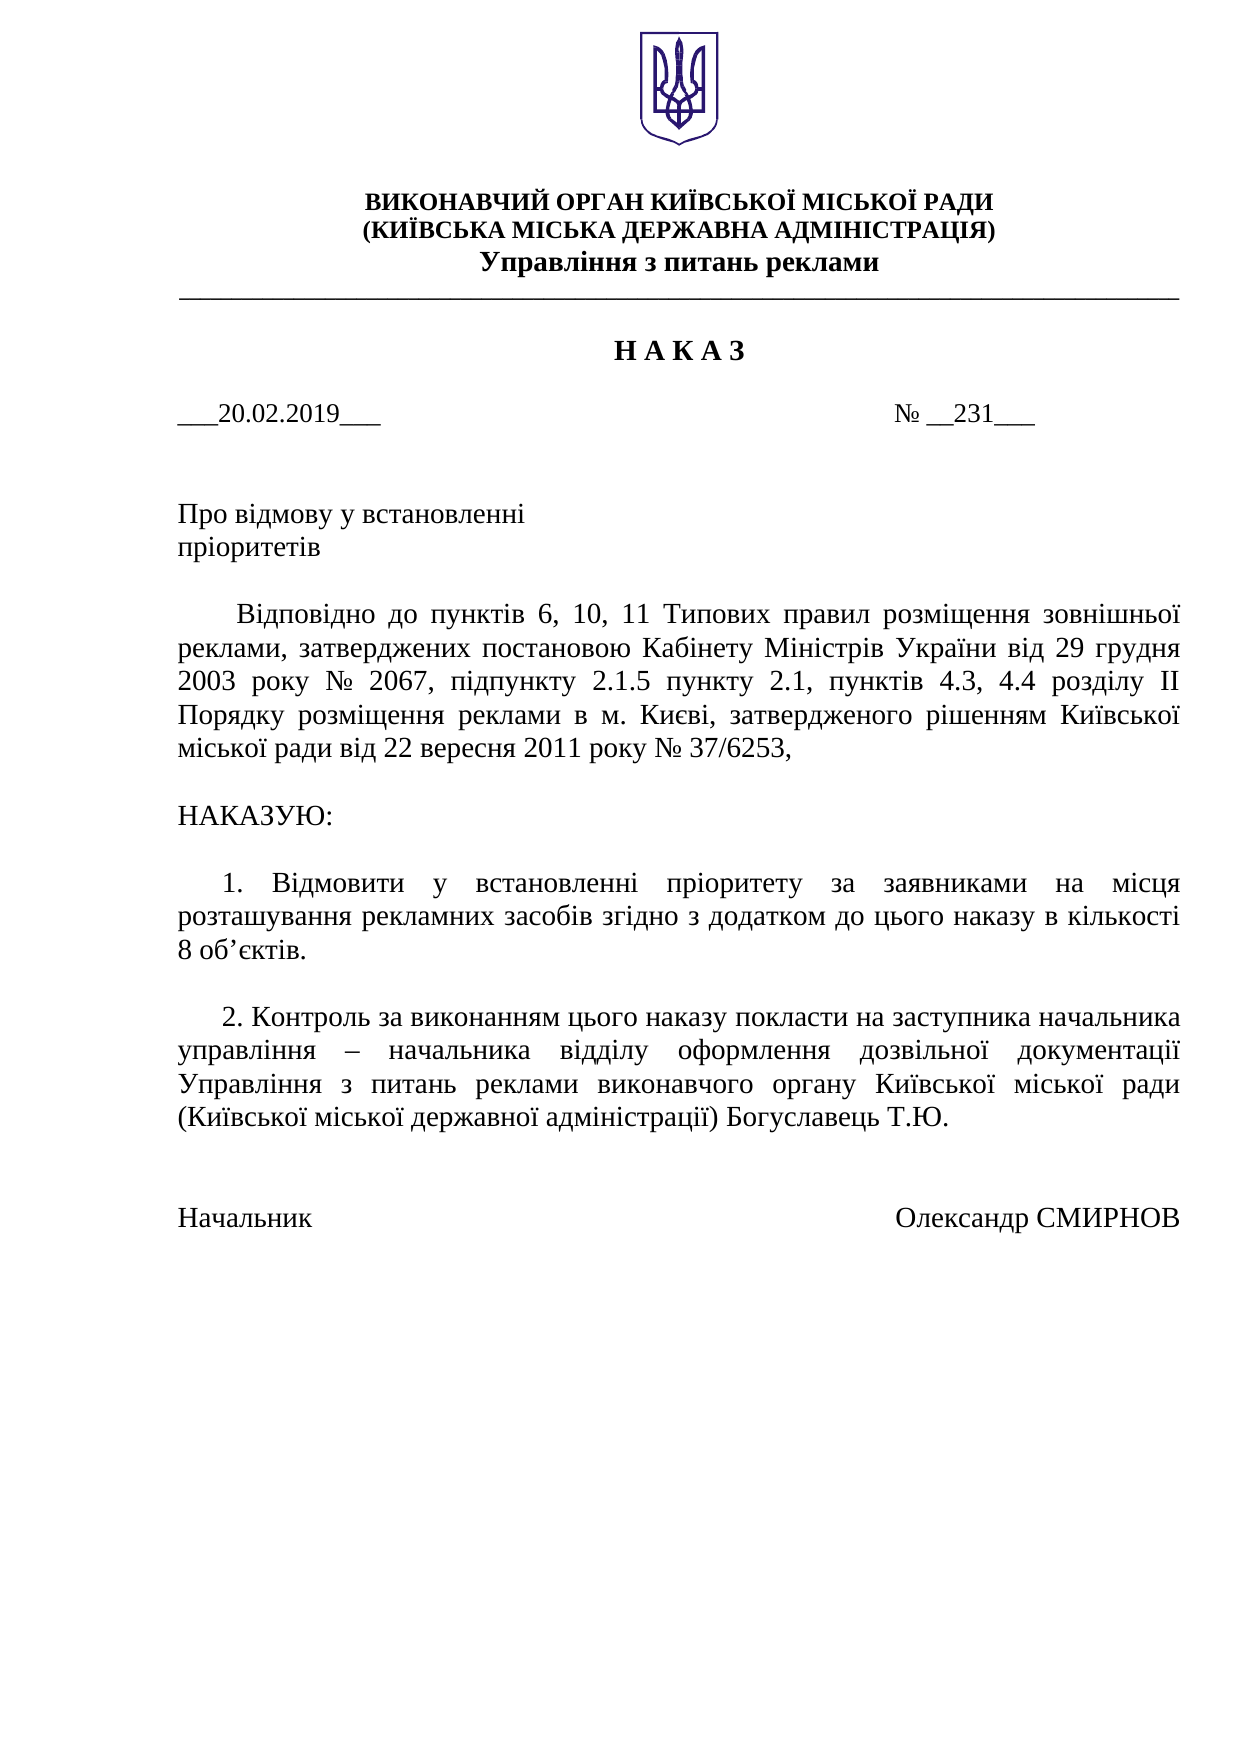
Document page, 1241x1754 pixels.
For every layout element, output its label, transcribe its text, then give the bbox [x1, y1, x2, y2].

text 1. Відмовити у встановленні пріоритету за заявниками на місця розташування рекламних засобів згідно з додатком до цього наказу в кількості 8 об’єктів. [177, 865, 1181, 965]
text ________________________________________________________________________________________________ [177, 278, 1181, 302]
text Відповідно до пунктів 6, 10, 11 Типових правил розміщення зовнішньої реклами, затверджених постановою Кабінету Міністрів України від 29 грудня 2003 року № 2067, підпункту 2.1.5 пункту 2.1, пунктів 4.3, 4.4 розділу ІІ Порядку розміщення реклами в м. Києві, затвердженого рішенням Київської міської ради від 22 вересня 2011 року № 37/6253, [177, 596, 1181, 764]
text ВИКОНАВЧИЙ ОРГАН КИЇВСЬКОЇ МІСЬКОЇ РАДИ [177, 187, 1181, 215]
text Про відмову у встановленні [177, 496, 1181, 529]
text (КИЇВСЬКА МІСЬКА ДЕРЖАВНА АДМІНІСТРАЦІЯ) [177, 215, 1181, 244]
text пріоритетів [177, 529, 1181, 563]
text Начальник Олександр СМИРНОВ [177, 1200, 1181, 1234]
text ___20.02.2019___ № __231___ [177, 398, 1181, 429]
text Управління з питань реклами [177, 244, 1181, 278]
text НАКАЗУЮ: [177, 798, 1181, 831]
text 2. Контроль за виконанням цього наказу покласти на заступника начальника управління – начальника відділу оформлення дозвільної документації Управління з питань реклами виконавчого органу Київської міської ради (Київської міської державної адміністрації) Богуславець Т.Ю. [177, 999, 1181, 1133]
subtitle Н А К А З [177, 333, 1181, 366]
